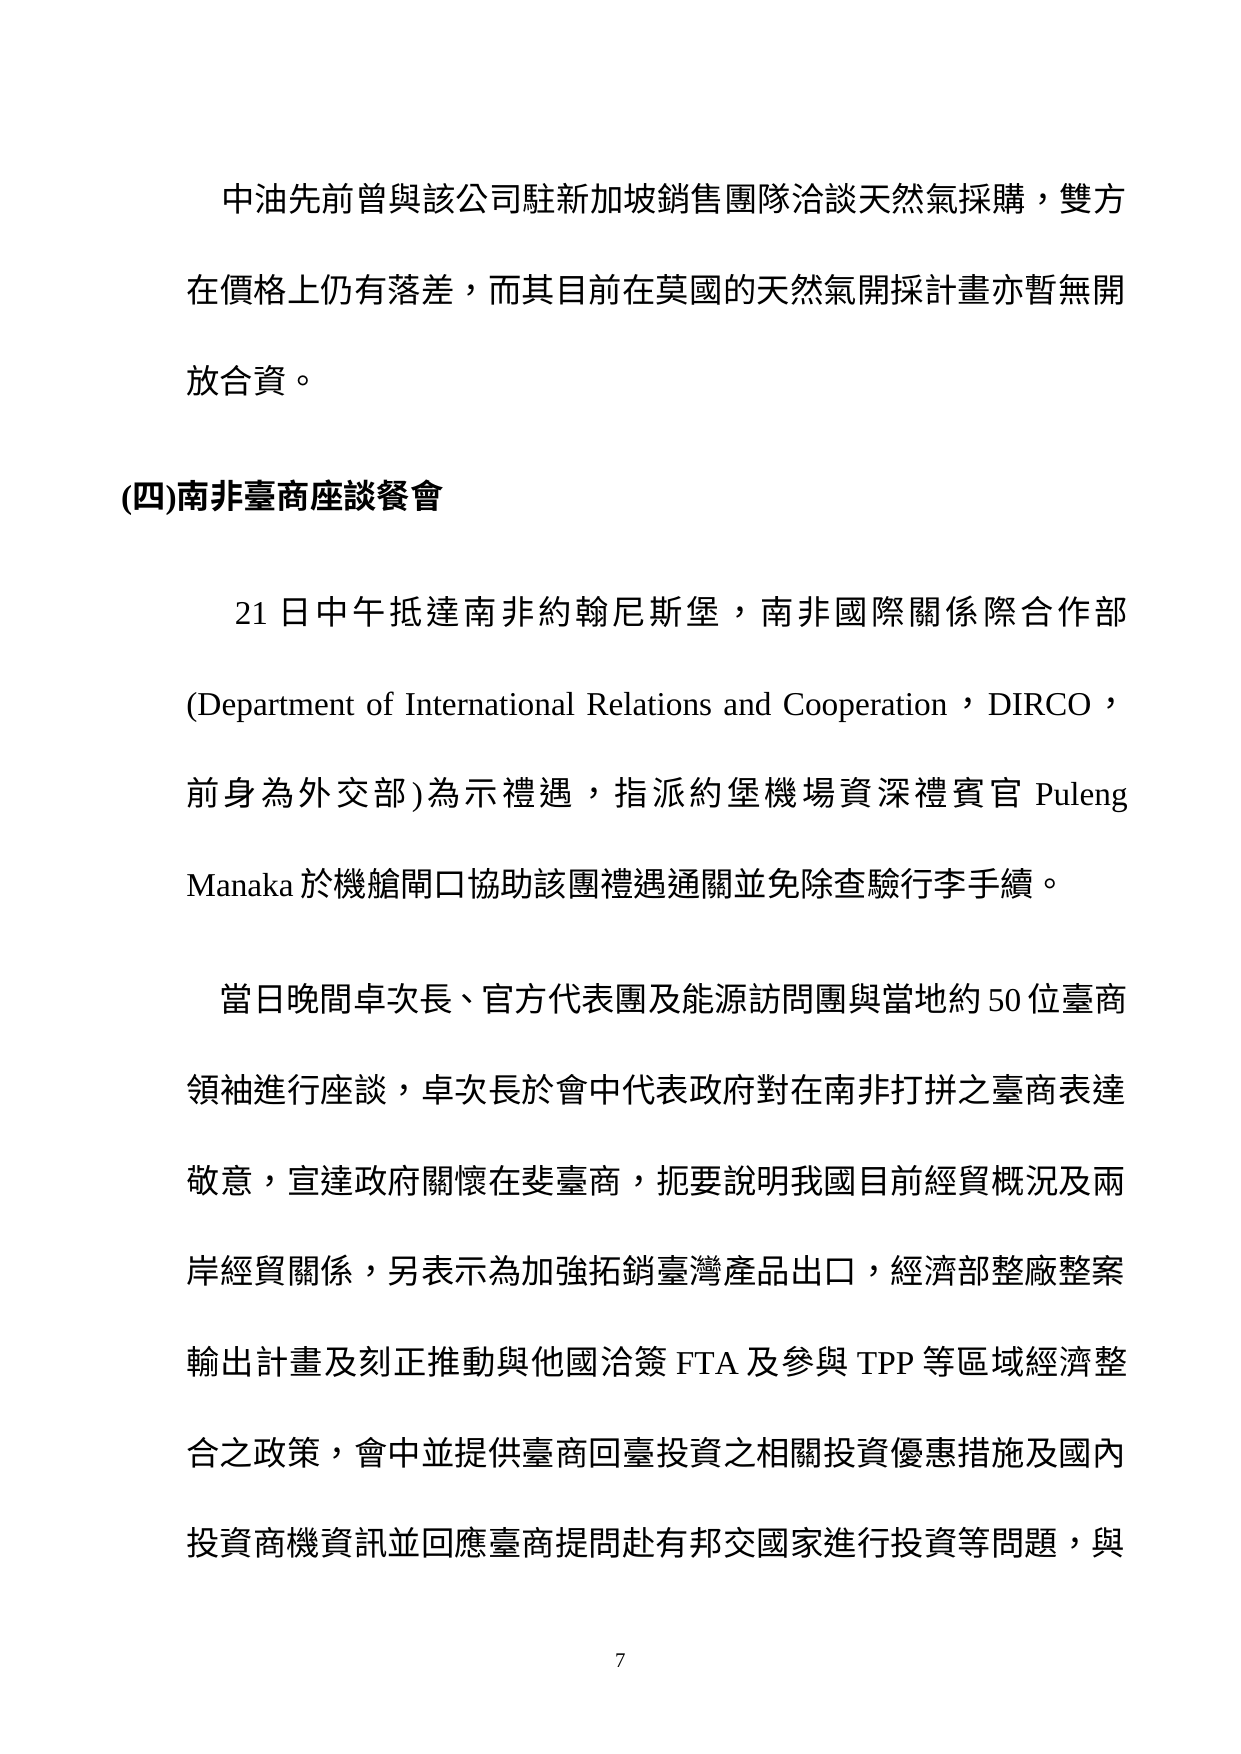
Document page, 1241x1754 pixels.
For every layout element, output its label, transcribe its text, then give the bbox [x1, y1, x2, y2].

text 21日中午抵達南非約翰尼斯堡，南非國際關係際合作部(Department of International Relations and Cooperation，DIRCO，前身為外交部)為示禮遇，指派約堡機場資深禮賓官Puleng Manaka於機艙閘口協助該團禮遇通關並免除查驗行李手續。 [186, 564, 1128, 927]
text (四)南非臺商座談餐會 [112, 449, 1128, 539]
text 中油先前曾與該公司駐新加坡銷售團隊洽談天然氣採購，雙方在價格上仍有落差，而其目前在莫國的天然氣開採計畫亦暫無開放合資。 [186, 152, 1128, 424]
text 當日晚間卓次長、官方代表團及能源訪問團與當地約50位臺商領袖進行座談，卓次長於會中代表政府對在南非打拼之臺商表達敬意，宣達政府關懷在斐臺商，扼要說明我國目前經貿概況及兩岸經貿關係，另表示為加強拓銷臺灣產品出口，經濟部整廠整案輸出計畫及刻正推動與他國洽簽FTA及參與TPP等區域經濟整合之政策，會中並提供臺商回臺投資之相關投資優惠措施及國內投資商機資訊並回應臺商提問赴有邦交國家進行投資等問題，與 [186, 952, 1128, 1586]
